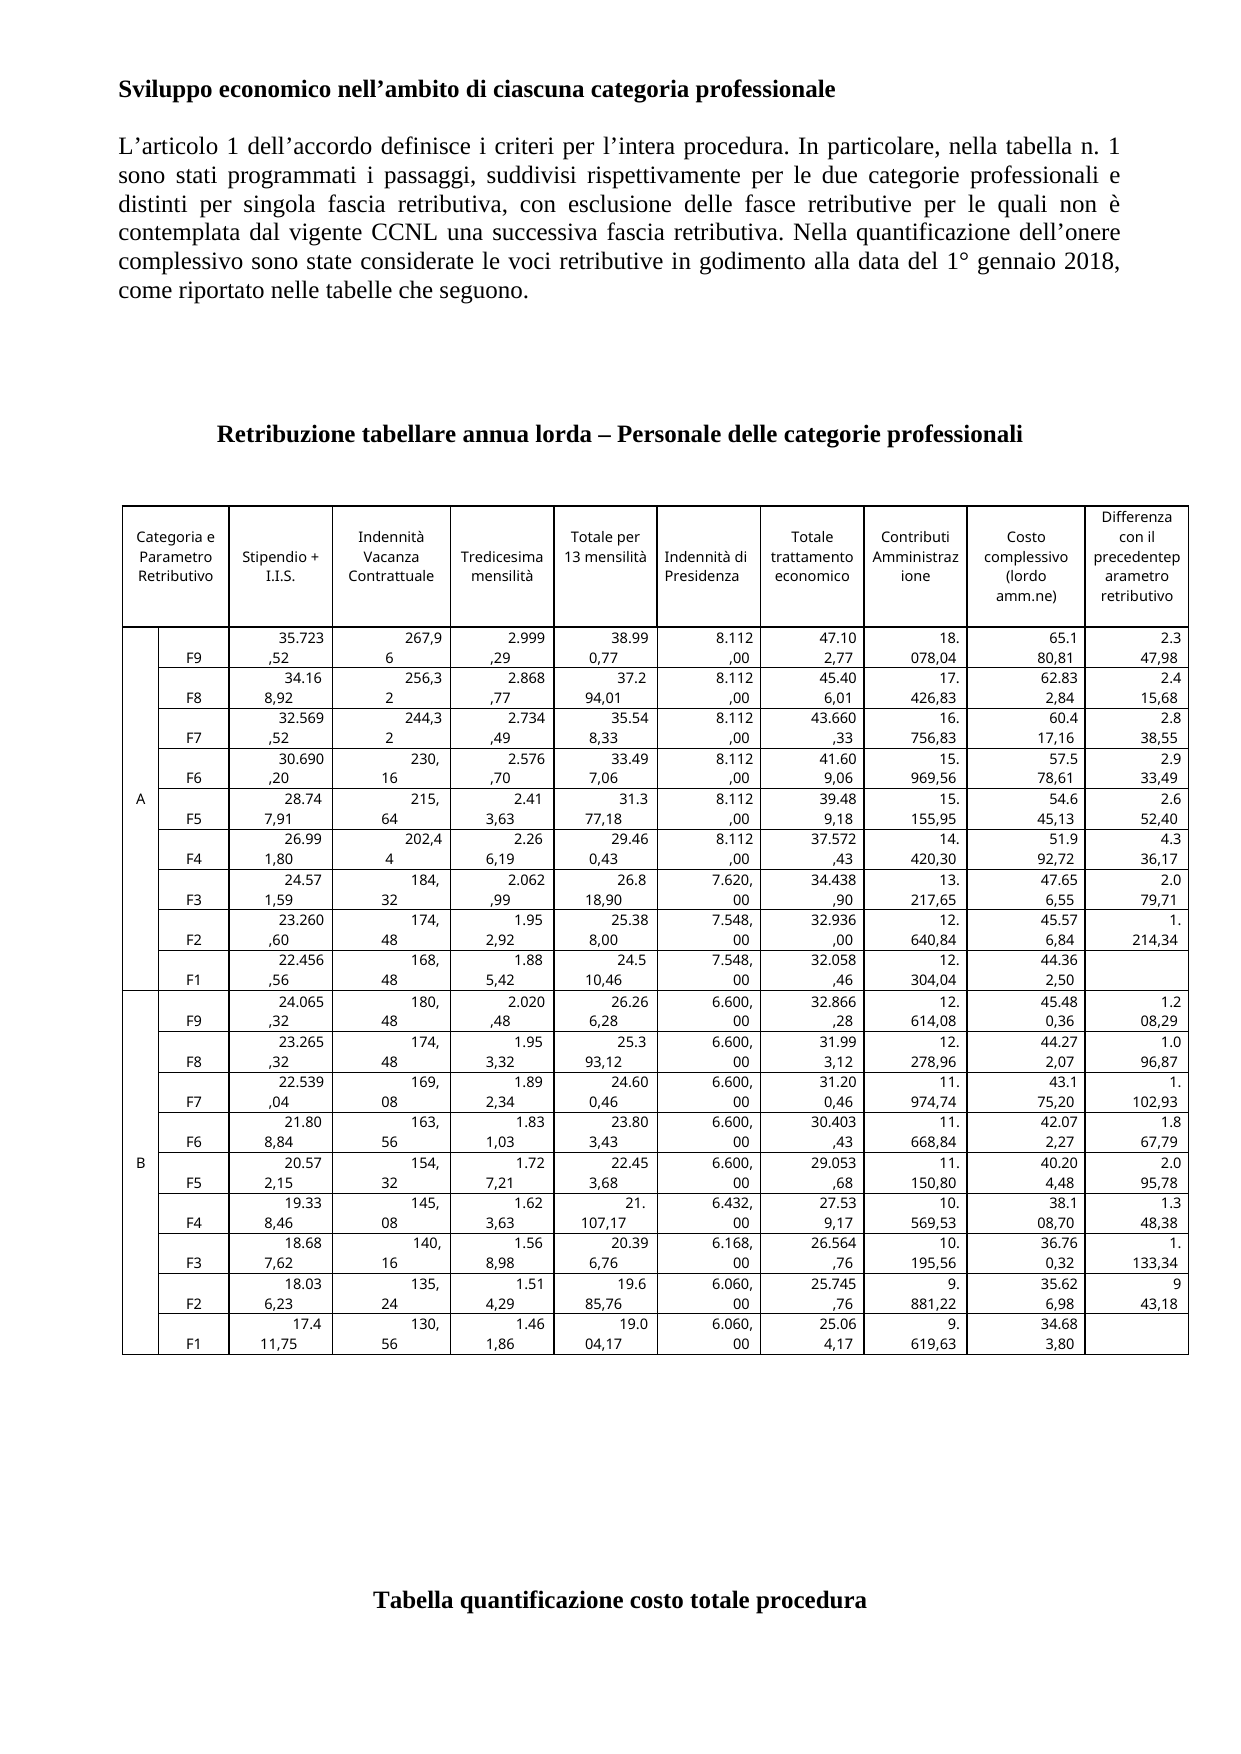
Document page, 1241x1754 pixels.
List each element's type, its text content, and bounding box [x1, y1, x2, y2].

table_cell 8.112,00 [658, 668, 760, 708]
table_header Totale per 13 mensilità [555, 507, 656, 626]
table_cell 202,44 [333, 830, 450, 869]
table_cell 7.548,00 [658, 910, 760, 949]
table_cell 26.991,80 [230, 830, 332, 869]
table_cell 8.112,00 [658, 709, 760, 748]
table_cell 1.348,38 [1086, 1194, 1188, 1233]
table_cell F1 [159, 951, 228, 990]
table_cell 45.576,84 [968, 910, 1084, 949]
table_cell 7.548,00 [658, 951, 760, 990]
table_cell 1.102,93 [1086, 1073, 1188, 1112]
table_cell 14.420,30 [865, 830, 966, 869]
table_cell 2.868,77 [451, 668, 553, 708]
table_cell 34.168,92 [230, 668, 332, 708]
table_cell 2.266,19 [451, 830, 553, 869]
table_cell 23.260,60 [230, 910, 332, 949]
table_cell 21.808,84 [230, 1113, 332, 1152]
table_cell 2.020,48 [451, 991, 553, 1031]
table_cell 145,08 [333, 1194, 450, 1233]
table_cell [123, 950, 158, 990]
table_cell 20.396,76 [555, 1234, 657, 1273]
table_cell 39.489,18 [761, 789, 863, 828]
table_cell F4 [159, 1194, 228, 1233]
table_cell 27.539,17 [761, 1194, 863, 1233]
table_cell 130,56 [333, 1314, 450, 1354]
table_cell 4.336,17 [1086, 830, 1188, 869]
table_cell 1.514,29 [451, 1274, 553, 1313]
table_cell 2.415,68 [1086, 668, 1188, 708]
table_cell 1.133,34 [1086, 1234, 1188, 1273]
table_cell 16.756,83 [865, 709, 966, 748]
table_cell 47.102,77 [761, 628, 863, 667]
table_cell 1.096,87 [1086, 1032, 1188, 1071]
table_cell 6.432,00 [658, 1194, 760, 1233]
table_header Totale trattamento economico [761, 507, 863, 626]
table_cell 45.406,01 [761, 668, 863, 708]
table_cell F4 [159, 830, 228, 869]
table_cell 19.004,17 [555, 1314, 657, 1354]
table_cell 12.278,96 [865, 1032, 966, 1071]
table_cell 12.614,08 [865, 991, 966, 1031]
table_cell 32.866,28 [761, 991, 863, 1031]
table_cell 2.999,29 [451, 628, 553, 667]
table_cell 33.497,06 [555, 749, 657, 788]
table_cell [123, 1273, 158, 1313]
table_cell F7 [159, 1073, 228, 1112]
table_cell B [123, 1152, 158, 1192]
table_cell 2.062,99 [451, 870, 553, 909]
table_cell 2.734,49 [451, 709, 553, 748]
table_cell 21.107,17 [555, 1194, 657, 1233]
table_cell 6.168,00 [658, 1234, 760, 1273]
table_cell 47.656,55 [968, 870, 1084, 909]
table_cell 6.600,00 [658, 1113, 760, 1152]
table_cell F7 [159, 709, 228, 748]
table_cell 62.832,84 [968, 668, 1084, 708]
table_cell 29.460,43 [555, 830, 657, 869]
table_cell [123, 667, 158, 708]
table_cell [123, 628, 158, 667]
table_cell 1.727,21 [451, 1153, 553, 1192]
table_cell 1.831,03 [451, 1113, 553, 1152]
table_cell 24.065,32 [230, 991, 332, 1031]
table_cell 180,48 [333, 991, 450, 1031]
table_cell 25.393,12 [555, 1032, 657, 1071]
table_cell 31.200,46 [761, 1073, 863, 1112]
table_cell 6.600,00 [658, 1032, 760, 1071]
table_header Categoria e Parametro Retributivo [123, 507, 228, 626]
table_cell 60.417,16 [968, 709, 1084, 748]
table_cell 35.723,52 [230, 628, 332, 667]
table_cell 1.208,29 [1086, 991, 1188, 1031]
table_cell 267,96 [333, 628, 450, 667]
table_cell F6 [159, 749, 228, 788]
table_cell 9.881,22 [865, 1274, 966, 1313]
table_cell 17.426,83 [865, 668, 966, 708]
table_cell 36.760,32 [968, 1234, 1084, 1273]
table_cell 1.953,32 [451, 1032, 553, 1071]
table_cell 168,48 [333, 951, 450, 990]
table_cell 42.072,27 [968, 1113, 1084, 1152]
table_cell 35.626,98 [968, 1274, 1084, 1313]
table_cell 8.112,00 [658, 749, 760, 788]
table_cell 8.112,00 [658, 830, 760, 869]
table_cell F5 [159, 1153, 228, 1192]
table_cell 45.480,36 [968, 991, 1084, 1031]
table_cell F3 [159, 870, 228, 909]
table_cell F1 [159, 1314, 228, 1354]
table_cell [123, 1313, 158, 1354]
table_cell 140,16 [333, 1234, 450, 1273]
table_cell [123, 869, 158, 909]
table_cell 174,48 [333, 910, 450, 949]
table_cell 2.576,70 [451, 749, 553, 788]
table_header Indennità di Presidenza [658, 507, 760, 626]
table_header Contributi Amministrazione [865, 507, 966, 626]
table_header Indennità Vacanza Contrattuale [333, 507, 450, 626]
table_header Tredicesima mensilità [451, 507, 553, 626]
table_cell 32.936,00 [761, 910, 863, 949]
table_cell 57.578,61 [968, 749, 1084, 788]
table_cell F8 [159, 1032, 228, 1071]
table_cell [123, 1112, 158, 1152]
text L’articolo 1 dell’accordo definisce i criteri per l’intera procedura. In particolare, nella tabella n. 1 sono stati programmati i passaggi, suddivisi rispettivamente per le due categorie professionali e distinti per singola fascia retributiva, con esclusione delle fasce retributive per le quali non è contemplata dal vigente CCNL una successiva fascia retributiva. Nella quantificazione dell’onere complessivo sono state considerate le voci retributive in godimento alla data del 1° gennaio 2018, come riportato nelle tabelle che seguono. [118, 131, 1122, 304]
table_cell 2.095,78 [1086, 1153, 1188, 1192]
table_cell 26.564,76 [761, 1234, 863, 1273]
table_cell 18.687,62 [230, 1234, 332, 1273]
table_cell [123, 1031, 158, 1071]
table_cell 34.438,90 [761, 870, 863, 909]
table_cell 51.992,72 [968, 830, 1084, 869]
table_cell 6.600,00 [658, 1153, 760, 1192]
table_cell 23.803,43 [555, 1113, 657, 1152]
table_header Differenza con il precedenteparametro retributivo [1086, 507, 1188, 626]
table_cell 25.745,76 [761, 1274, 863, 1313]
table_cell A [123, 788, 158, 828]
table_cell [123, 708, 158, 748]
table_cell 38.108,70 [968, 1194, 1084, 1233]
table_cell [123, 909, 158, 949]
table_cell 28.747,91 [230, 789, 332, 828]
table_cell 29.053,68 [761, 1153, 863, 1192]
table_cell 44.272,07 [968, 1032, 1084, 1071]
table_cell 15.155,95 [865, 789, 966, 828]
table_cell 1.214,34 [1086, 910, 1188, 949]
text Sviluppo economico nell’ambito di ciascuna categoria professionale [118, 74, 1122, 102]
table_cell 35.548,33 [555, 709, 657, 748]
table_cell 1.867,79 [1086, 1113, 1188, 1152]
table_cell 65.180,81 [968, 628, 1084, 667]
table_cell 6.060,00 [658, 1314, 760, 1354]
table_cell 20.572,15 [230, 1153, 332, 1192]
table_cell 12.304,04 [865, 951, 966, 990]
table_cell [1086, 951, 1188, 990]
table_cell 18.078,04 [865, 628, 966, 667]
table_cell 1.623,63 [451, 1194, 553, 1233]
table_cell 7.620,00 [658, 870, 760, 909]
table_cell 26.266,28 [555, 991, 657, 1031]
table_cell 22.539,04 [230, 1073, 332, 1112]
table_cell 18.036,23 [230, 1274, 332, 1313]
table_cell 44.362,50 [968, 951, 1084, 990]
text Retribuzione tabellare annua lorda – Personale delle categorie professionali [118, 419, 1122, 447]
table_cell 2.838,55 [1086, 709, 1188, 748]
table_cell 31.377,18 [555, 789, 657, 828]
table_cell [123, 829, 158, 869]
table_cell 11.974,74 [865, 1073, 966, 1112]
table_cell 34.683,80 [968, 1314, 1084, 1354]
table_cell F5 [159, 789, 228, 828]
table_cell 8.112,00 [658, 789, 760, 828]
table_cell 17.411,75 [230, 1314, 332, 1354]
table_cell 2.413,63 [451, 789, 553, 828]
table_cell 2.079,71 [1086, 870, 1188, 909]
table_cell [123, 748, 158, 788]
table_cell 163,56 [333, 1113, 450, 1152]
table_cell F9 [159, 991, 228, 1031]
table_cell 19.338,46 [230, 1194, 332, 1233]
table_cell 41.609,06 [761, 749, 863, 788]
table_cell F6 [159, 1113, 228, 1152]
table_cell 1.892,34 [451, 1073, 553, 1112]
table_cell 25.064,17 [761, 1314, 863, 1354]
table_cell 54.645,13 [968, 789, 1084, 828]
table_cell 26.818,90 [555, 870, 657, 909]
table_cell 13.217,65 [865, 870, 966, 909]
table_cell 43.175,20 [968, 1073, 1084, 1112]
table_cell 19.685,76 [555, 1274, 657, 1313]
table_cell 37.294,01 [555, 668, 657, 708]
table_cell 1.461,86 [451, 1314, 553, 1354]
table_cell 22.453,68 [555, 1153, 657, 1192]
table_cell 244,32 [333, 709, 450, 748]
table_cell 1.885,42 [451, 951, 553, 990]
table_cell 184,32 [333, 870, 450, 909]
table_cell 215,64 [333, 789, 450, 828]
table_cell 2.652,40 [1086, 789, 1188, 828]
table_cell 1.568,98 [451, 1234, 553, 1273]
table_cell 37.572,43 [761, 830, 863, 869]
table_header Stipendio + I.I.S. [230, 507, 332, 626]
table_cell 38.990,77 [555, 628, 657, 667]
table_cell 6.060,00 [658, 1274, 760, 1313]
table_cell 24.571,59 [230, 870, 332, 909]
table_cell 2.933,49 [1086, 749, 1188, 788]
table_cell 24.600,46 [555, 1073, 657, 1112]
table_cell 15.969,56 [865, 749, 966, 788]
table_cell 6.600,00 [658, 1073, 760, 1112]
table_cell F9 [159, 628, 228, 667]
table_cell 8.112,00 [658, 628, 760, 667]
table_cell 12.640,84 [865, 910, 966, 949]
table_cell 9.619,63 [865, 1314, 966, 1354]
table_cell 24.510,46 [555, 951, 657, 990]
table_cell 10.195,56 [865, 1234, 966, 1273]
table_cell 11.668,84 [865, 1113, 966, 1152]
table_cell 32.569,52 [230, 709, 332, 748]
table_cell 30.403,43 [761, 1113, 863, 1152]
table_cell 11.150,80 [865, 1153, 966, 1192]
text Tabella quantificazione costo totale procedura [118, 1585, 1122, 1614]
table_cell 10.569,53 [865, 1194, 966, 1233]
table_cell 40.204,48 [968, 1153, 1084, 1192]
table_cell 43.660,33 [761, 709, 863, 748]
table_cell [1086, 1314, 1188, 1354]
table_cell F8 [159, 668, 228, 708]
table_cell F2 [159, 1274, 228, 1313]
table_cell [123, 991, 158, 1031]
table_cell 22.456,56 [230, 951, 332, 990]
table_cell 2.347,98 [1086, 628, 1188, 667]
table_cell 135,24 [333, 1274, 450, 1313]
table_cell 230,16 [333, 749, 450, 788]
table_cell 154,32 [333, 1153, 450, 1192]
table_cell 6.600,00 [658, 991, 760, 1031]
table_cell 169,08 [333, 1073, 450, 1112]
table_cell [123, 1071, 158, 1112]
table_cell 31.993,12 [761, 1032, 863, 1071]
table_cell 30.690,20 [230, 749, 332, 788]
table_cell [123, 1193, 158, 1233]
table_cell 23.265,32 [230, 1032, 332, 1071]
table_cell 32.058,46 [761, 951, 863, 990]
table_cell [123, 1233, 158, 1273]
table_cell F3 [159, 1234, 228, 1273]
table_cell 174,48 [333, 1032, 450, 1071]
table_header Costo complessivo (lordo amm.ne) [968, 507, 1084, 626]
table_cell 943,18 [1086, 1274, 1188, 1313]
table_cell 256,32 [333, 668, 450, 708]
table_cell 1.952,92 [451, 910, 553, 949]
table_cell 25.388,00 [555, 910, 657, 949]
table_cell F2 [159, 910, 228, 949]
